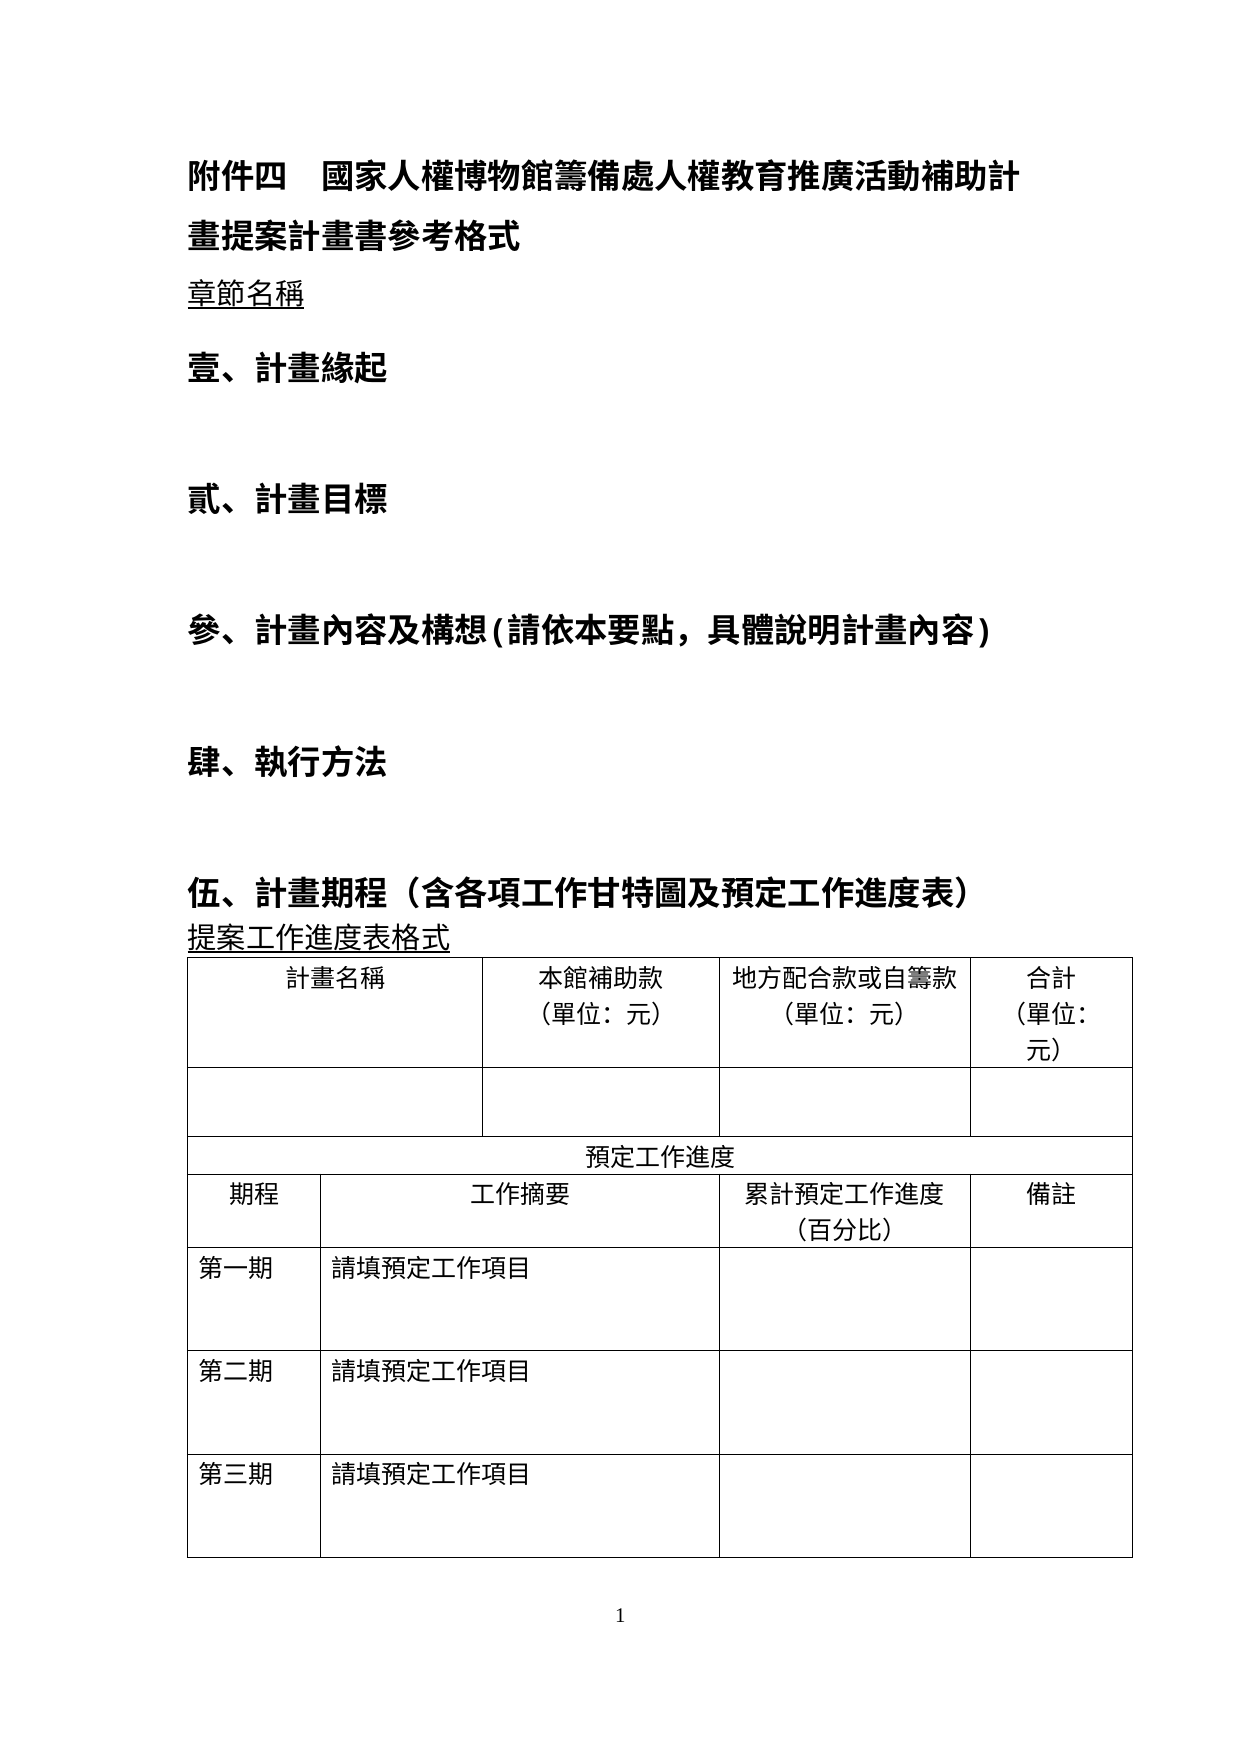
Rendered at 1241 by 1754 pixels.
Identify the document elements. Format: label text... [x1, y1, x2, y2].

table_cell 請填預定工作項目 [321, 1351, 719, 1453]
table_header 計畫名稱 [188, 958, 482, 1067]
table_cell 期程 [188, 1175, 320, 1247]
table_cell 累計預定工作進度（百分比） [720, 1175, 970, 1247]
table_cell 備註 [971, 1175, 1132, 1247]
text 提案工作進度表格式 [187, 915, 1053, 957]
table_cell [720, 1068, 970, 1136]
table_cell [720, 1455, 970, 1557]
text 伍、計畫期程（含各項工作甘特圖及預定工作進度表） [187, 867, 1053, 915]
table_cell [971, 1455, 1132, 1557]
table_cell [971, 1248, 1132, 1350]
text 肆、執行方法 [187, 736, 1053, 784]
text 壹、計畫緣起 [187, 342, 1053, 390]
text 附件四 國家人權博物館籌備處人權教育推廣活動補助計畫提案計畫書參考格式 [187, 150, 1053, 258]
table_cell [971, 1068, 1132, 1136]
text 章節名稱 [187, 270, 1053, 313]
table_cell 請填預定工作項目 [321, 1248, 719, 1350]
table_cell [720, 1248, 970, 1350]
table_cell 第二期 [188, 1351, 320, 1453]
text 貳、計畫目標 [187, 473, 1053, 521]
table_cell 第一期 [188, 1248, 320, 1350]
table_cell [971, 1351, 1132, 1453]
table_header 本館補助款 （單位：元） [483, 958, 719, 1067]
table_cell [720, 1351, 970, 1453]
table_cell [188, 1068, 482, 1136]
table_cell 工作摘要 [321, 1175, 719, 1247]
table_header 地方配合款或自籌款 （單位：元） [720, 958, 970, 1067]
table_header 合計 （單位：元） [971, 958, 1132, 1067]
table_cell 請填預定工作項目 [321, 1455, 719, 1557]
table_cell [483, 1068, 719, 1136]
table_cell 第三期 [188, 1455, 320, 1557]
table_cell 預定工作進度 [188, 1137, 1132, 1173]
text 參、計畫內容及構想(請依本要點，具體說明計畫內容) [187, 604, 1053, 653]
